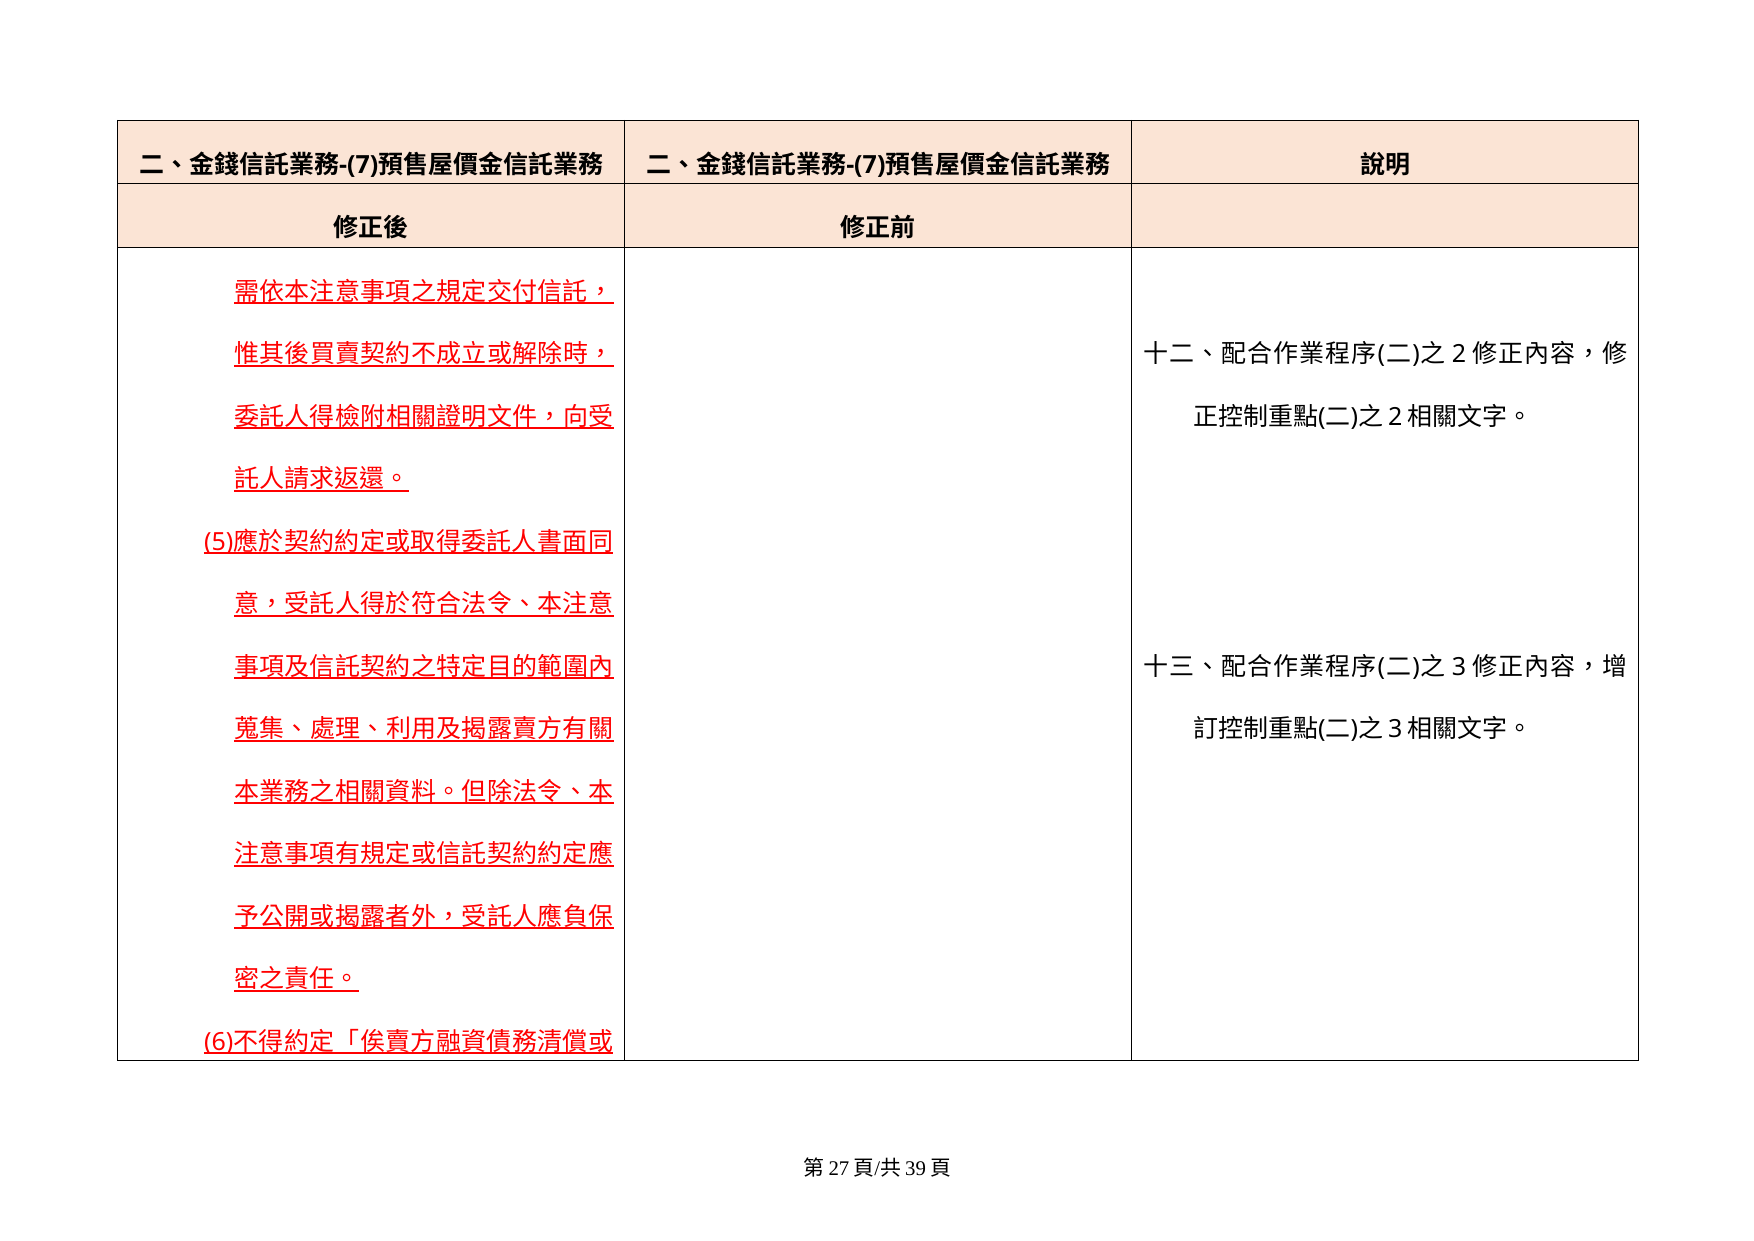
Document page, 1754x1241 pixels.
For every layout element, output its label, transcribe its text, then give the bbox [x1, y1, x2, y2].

table_cell 修正前 [625, 184, 1131, 247]
table_cell 修正後 [118, 184, 624, 247]
table_cell [1132, 184, 1638, 247]
table_cell 十二、配合作業程序(二)之2修正內容，修正控制重點(二)之2相關文字。 十三、配合作業程序(二)之3修正內容，增訂控制重點(二)之3相關文字。 [1132, 248, 1638, 1060]
table_header 二、金錢信託業務-(7)預售屋價金信託業務 [118, 121, 624, 183]
table_cell 需依本注意事項之規定交付信託，惟其後買賣契約不成立或解除時，委託人得檢附相關證明文件，向受託人請求返還。 (5)應於契約約定或取得委託人書面同意，受託人得於符合法令、本注意事項及信託契約之特定目的範圍內蒐集、處理、利用及揭露賣方有關本業務之相關資料。但除法令、本注意事項有規定或信託契約約定應予公開或揭露者外，受託人應負保密之責任。 (6)不得約定「俟賣方融資債務清償或 [118, 248, 624, 1060]
table_header 說明 [1132, 121, 1638, 183]
table_header 二、金錢信託業務-(7)預售屋價金信託業務 [625, 121, 1131, 183]
table_cell [625, 248, 1131, 1060]
